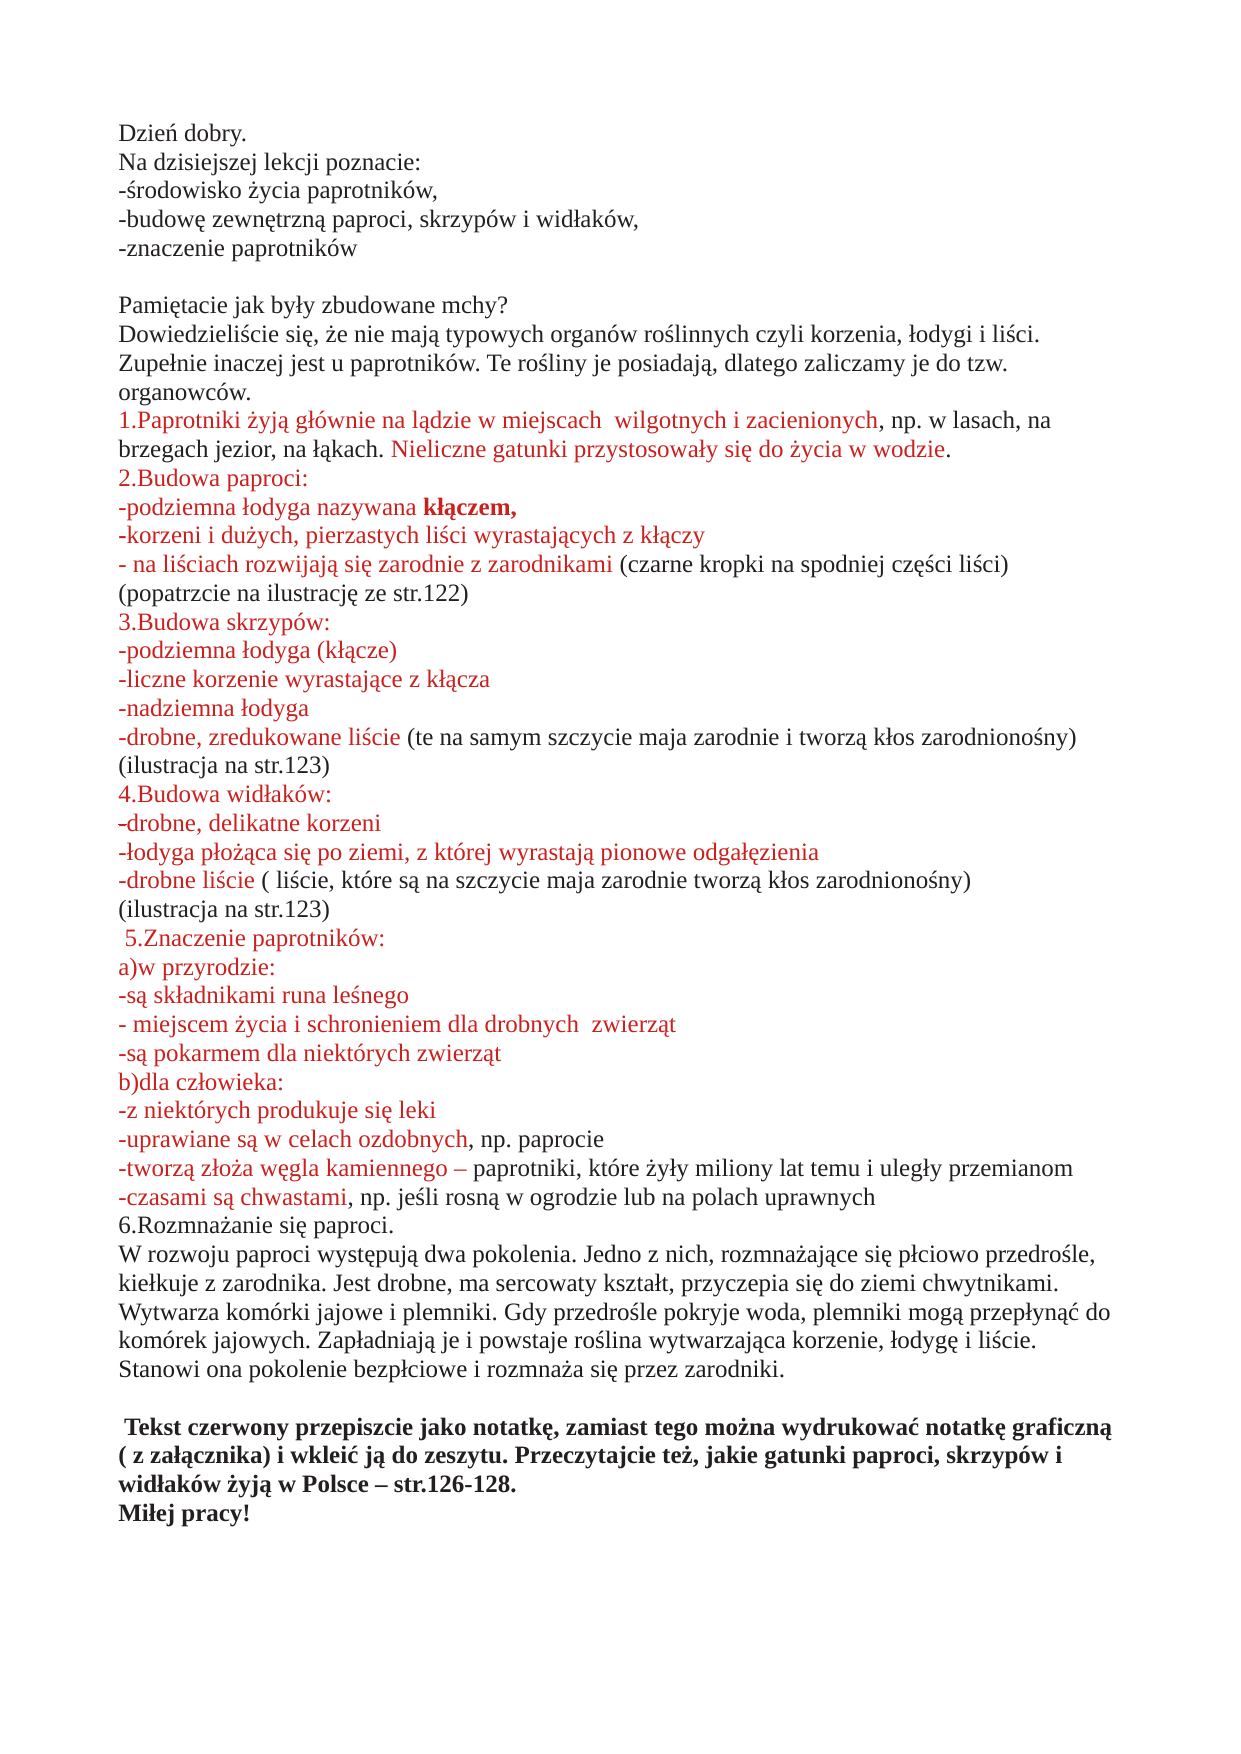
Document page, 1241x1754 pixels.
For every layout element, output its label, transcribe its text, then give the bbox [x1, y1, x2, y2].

text 3.Budowa skrzypów: [118, 607, 1122, 636]
text Dzień dobry. [118, 118, 1122, 147]
text Na dzisiejszej lekcji poznacie: [118, 147, 1122, 176]
text b)dla człowieka: [118, 1067, 1122, 1096]
text -korzeni i dużych, pierzastych liści wyrastających z kłączy [118, 521, 1122, 549]
text (ilustracja na str.123) [118, 894, 1122, 923]
text - miejscem życia i schronieniem dla drobnych zwierząt [118, 1009, 1122, 1038]
text Pamiętacie jak były zbudowane mchy? [118, 291, 1122, 319]
text a)w przyrodzie: [118, 952, 1122, 981]
text -drobne, delikatne korzeni [118, 808, 1122, 837]
text W rozwoju paproci występują dwa pokolenia. Jedno z nich, rozmnażające się płciowo przedrośle, kiełkuje z zarodnika. Jest drobne, ma sercowaty kształt, przyczepia się do ziemi chwytnikami. Wytwarza komórki jajowe i plemniki. Gdy przedrośle pokryje woda, plemniki mogą przepłynąć do komórek jajowych. Zapładniają je i powstaje roślina wytwarzająca korzenie, łodygę i liście. Stanowi ona pokolenie bezpłciowe i rozmnaża się przez zarodniki. [118, 1239, 1122, 1383]
text Dowiedzieliście się, że nie mają typowych organów roślinnych czyli korzenia, łodygi i liści. [118, 319, 1122, 348]
text Tekst czerwony przepiszcie jako notatkę, zamiast tego można wydrukować notatkę graficzną ( z załącznika) i wkleić ją do zeszytu. Przeczytajcie też, jakie gatunki paproci, skrzypów i widłaków żyją w Polsce – str.126-128. [118, 1412, 1122, 1498]
text Miłej pracy! [118, 1498, 1122, 1527]
text -drobne liście ( liście, które są na szczycie maja zarodnie tworzą kłos zarodnionośny) [118, 866, 1122, 894]
text -podziemna łodyga (kłącze) [118, 636, 1122, 664]
text -budowę zewnętrzną paproci, skrzypów i widłaków, [118, 204, 1122, 233]
text -znaczenie paprotników [118, 233, 1122, 262]
text Zupełnie inaczej jest u paprotników. Te rośliny je posiadają, dlatego zaliczamy je do tzw. organowców. [118, 348, 1122, 406]
text 5.Znaczenie paprotników: [118, 923, 1122, 952]
text -z niektórych produkuje się leki [118, 1096, 1122, 1124]
text -są pokarmem dla niektórych zwierząt [118, 1038, 1122, 1067]
text -czasami są chwastami, np. jeśli rosną w ogrodzie lub na polach uprawnych [118, 1182, 1122, 1211]
text -są składnikami runa leśnego [118, 981, 1122, 1009]
text -podziemna łodyga nazywana kłączem, [118, 492, 1122, 521]
text -drobne, zredukowane liście (te na samym szczycie maja zarodnie i tworzą kłos zarodnionośny) [118, 722, 1122, 751]
text -liczne korzenie wyrastające z kłącza [118, 664, 1122, 693]
text (ilustracja na str.123) [118, 751, 1122, 779]
text -nadziemna łodyga [118, 693, 1122, 722]
text -środowisko życia paprotników, [118, 176, 1122, 204]
text -łodyga płożąca się po ziemi, z której wyrastają pionowe odgałęzienia [118, 837, 1122, 866]
text -tworzą złoża węgla kamiennego – paprotniki, które żyły miliony lat temu i uległy przemianom [118, 1153, 1122, 1182]
text (popatrzcie na ilustrację ze str.122) [118, 578, 1122, 607]
text 6.Rozmnażanie się paproci. [118, 1211, 1122, 1239]
text -uprawiane są w celach ozdobnych, np. paprocie [118, 1124, 1122, 1153]
text - na liściach rozwijają się zarodnie z zarodnikami (czarne kropki na spodniej części liści) [118, 549, 1122, 578]
text 2.Budowa paproci: [118, 463, 1122, 492]
text 1.Paprotniki żyją głównie na lądzie w miejscach wilgotnych i zacienionych, np. w lasach, na brzegach jezior, na łąkach. Nieliczne gatunki przystosowały się do życia w wodzie. [118, 406, 1122, 463]
text 4.Budowa widłaków: [118, 779, 1122, 808]
